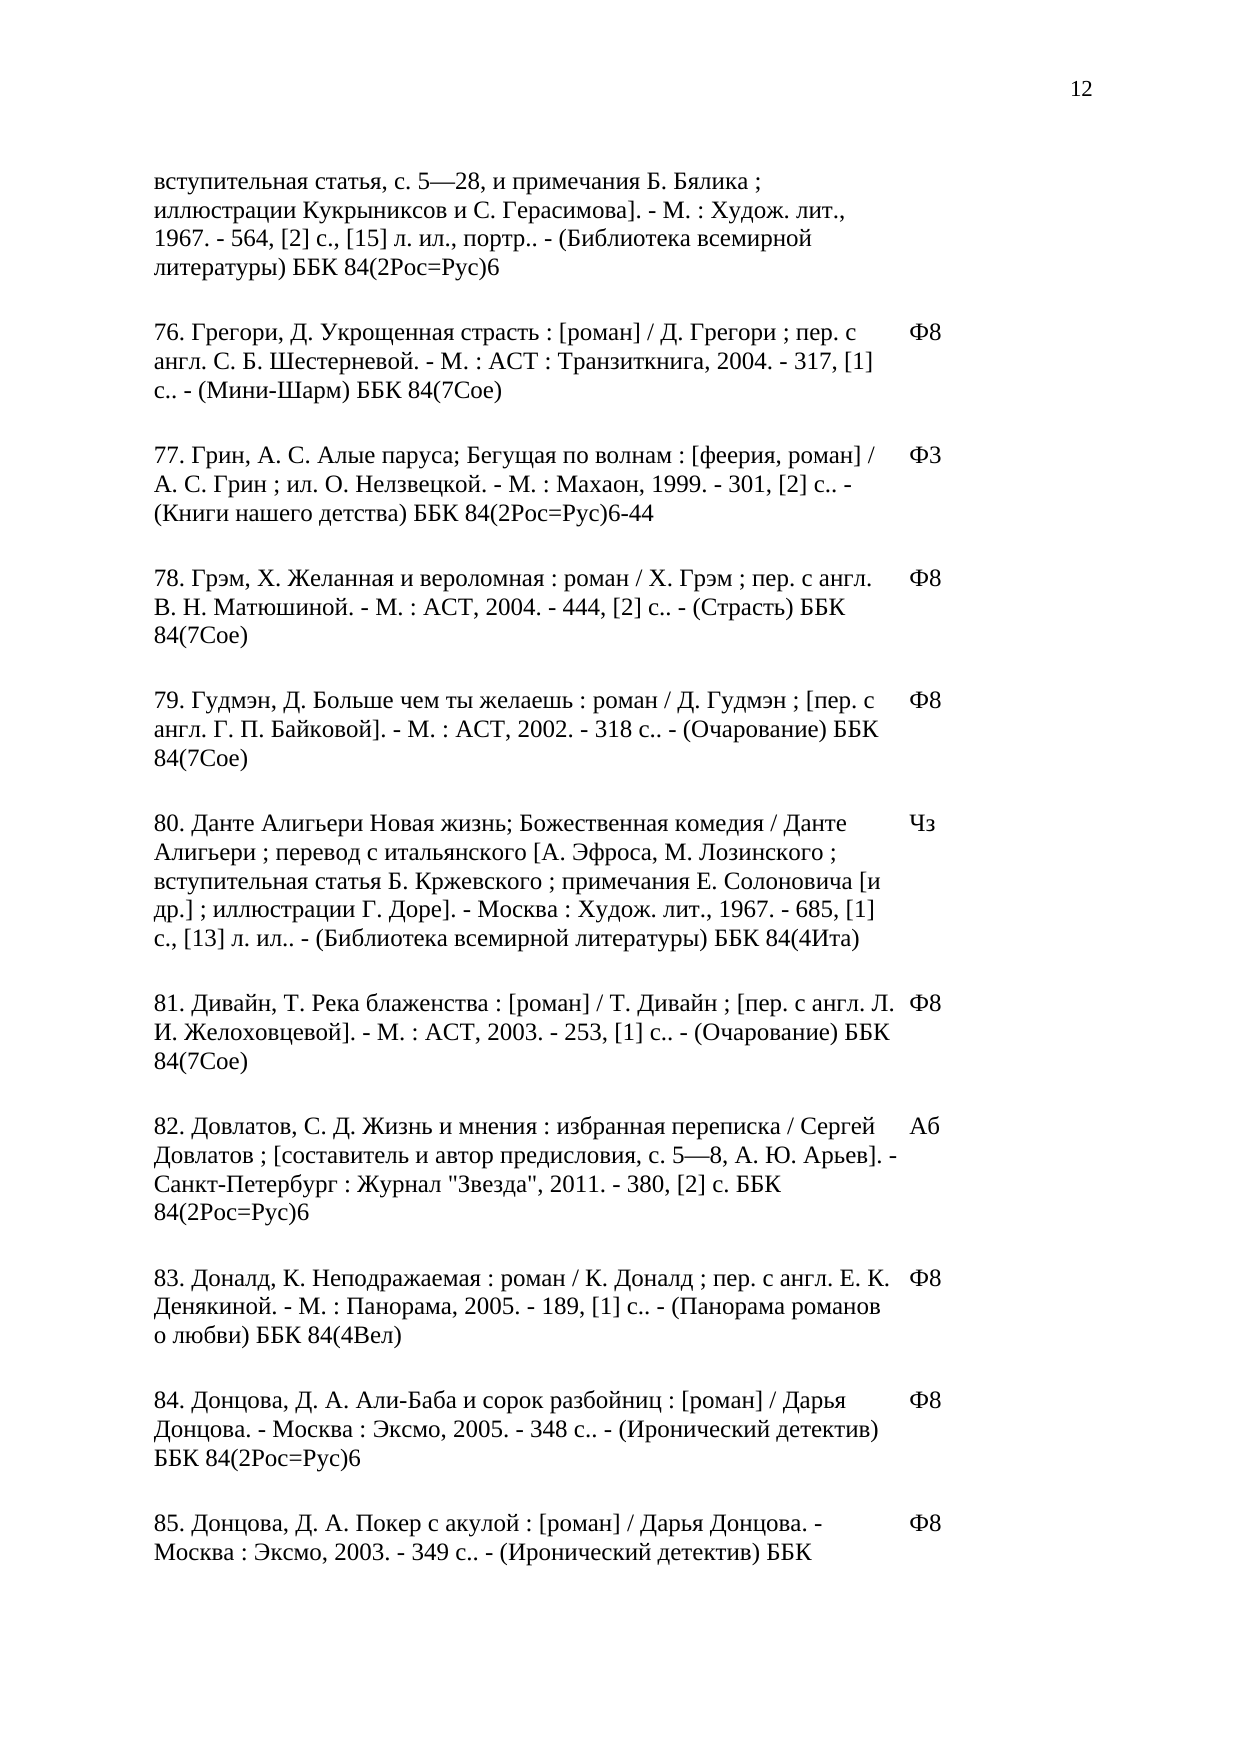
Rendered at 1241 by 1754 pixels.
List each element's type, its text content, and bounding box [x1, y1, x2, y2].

table_cell 82. Довлатов, С. Д. Жизнь и мнения : избранная переписка / Сергей Довлатов ; [составитель и автор предисловия, с. 5—8, А. Ю. Арьев]. - Санкт-Петербург : Журнал "Звезда", 2011. - 380, [2] с. ББК 84(2Рос=Рус)6 [148, 1093, 903, 1244]
table_cell Ф8 [904, 1367, 1092, 1490]
table_cell Ф8 [904, 667, 1092, 790]
table_cell Ф3 [904, 422, 1092, 544]
table_cell 85. Донцова, Д. А. Покер с акулой : [роман] / Дарья Донцова. - Москва : Эксмо, 2003. - 349 с.. - (Иронический детектив) ББК [148, 1490, 903, 1571]
table_cell вступительная статья, с. 5―28, и примечания Б. Бялика ; иллюстрации Кукрыниксов и С. Герасимова]. - М. : Худож. лит., 1967. - 564, [2] с., [15] л. ил., портр.. - (Библиотека всемирной литературы) ББК 84(2Рос=Рус)6 [148, 148, 903, 299]
table_cell 77. Грин, А. С. Алые паруса; Бегущая по волнам : [феерия, роман] / А. С. Грин ; ил. О. Нелзвецкой. - М. : Махаон, 1999. - 301, [2] с.. - (Книги нашего детства) ББК 84(2Рос=Рус)6-44 [148, 422, 903, 544]
table_cell 79. Гудмэн, Д. Больше чем ты желаешь : роман / Д. Гудмэн ; [пер. с англ. Г. П. Байковой]. - М. : АСТ, 2002. - 318 с.. - (Очарование) ББК 84(7Сое) [148, 667, 903, 790]
table_cell Ф8 [904, 1490, 1092, 1571]
table_cell 78. Грэм, Х. Желанная и вероломная : роман / Х. Грэм ; пер. с англ. В. Н. Матюшиной. - М. : АСТ, 2004. - 444, [2] с.. - (Страсть) ББК 84(7Сое) [148, 545, 903, 667]
table_cell Аб [904, 1093, 1092, 1244]
table_cell 76. Грегори, Д. Укрощенная страсть : [роман] / Д. Грегори ; пер. с англ. С. Б. Шестерневой. - М. : АСТ : Транзиткнига, 2004. - 317, [1] с.. - (Мини-Шарм) ББК 84(7Сое) [148, 299, 903, 422]
table_cell 80. Данте Алигьери Новая жизнь; Божественная комедия / Данте Алигьери ; перевод с итальянского [А. Эфроса, М. Лозинского ; вступительная статья Б. Кржевского ; примечания Е. Солоновича [и др.] ; иллюстрации Г. Доре]. - Москва : Худож. лит., 1967. - 685, [1] с., [13] л. ил.. - (Библиотека всемирной литературы) ББК 84(4Ита) [148, 790, 903, 970]
table_cell 83. Доналд, К. Неподражаемая : роман / К. Доналд ; пер. с англ. Е. К. Денякиной. - М. : Панорама, 2005. - 189, [1] с.. - (Панорама романов о любви) ББК 84(4Вел) [148, 1244, 903, 1367]
table_cell Чз [904, 790, 1092, 970]
table_cell Ф8 [904, 545, 1092, 667]
table_cell 84. Донцова, Д. А. Али-Баба и сорок разбойниц : [роман] / Дарья Донцова. - Москва : Эксмо, 2005. - 348 с.. - (Иронический детектив) ББК 84(2Рос=Рус)6 [148, 1367, 903, 1490]
table_cell 81. Дивайн, Т. Река блаженства : [роман] / Т. Дивайн ; [пер. с англ. Л. И. Желоховцевой]. - М. : АСТ, 2003. - 253, [1] с.. - (Очарование) ББК 84(7Сое) [148, 970, 903, 1093]
table_cell [904, 148, 1092, 299]
table_cell Ф8 [904, 299, 1092, 422]
table_cell Ф8 [904, 1244, 1092, 1367]
table_cell Ф8 [904, 970, 1092, 1093]
